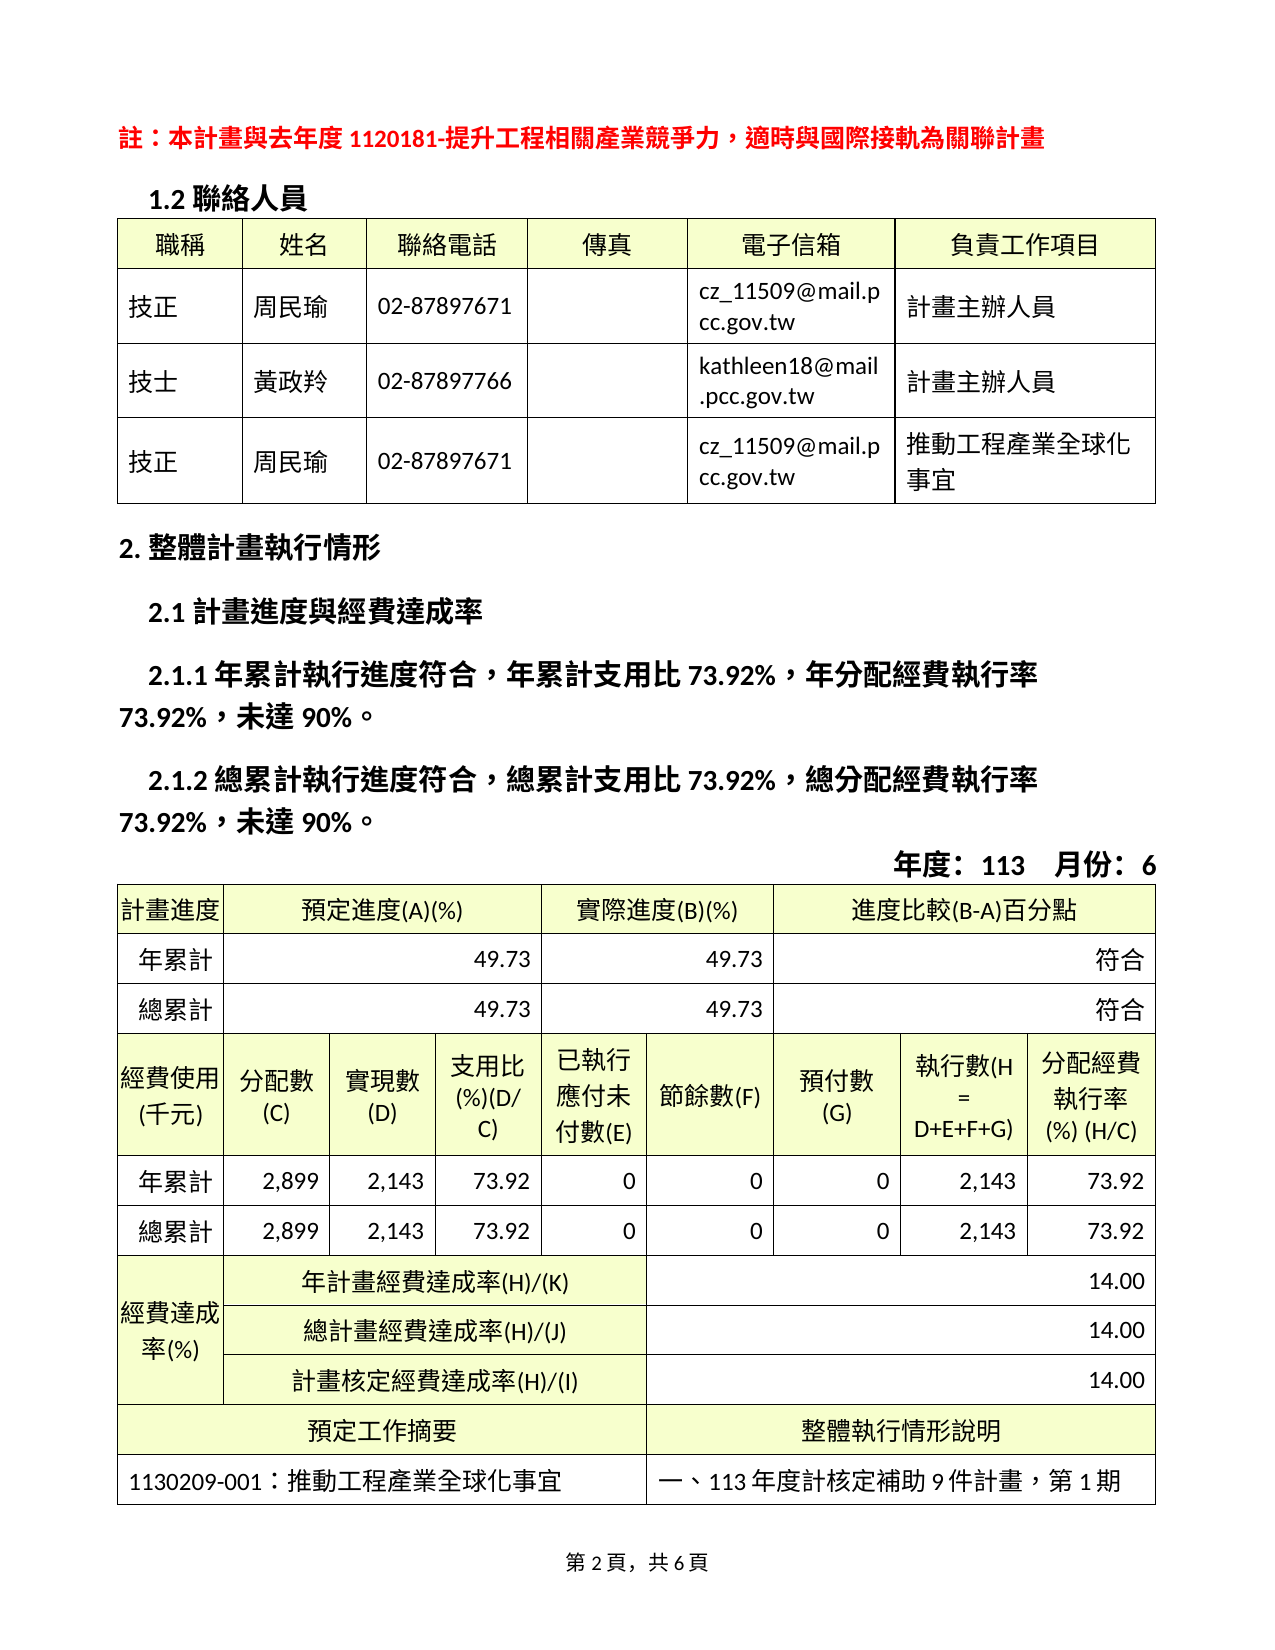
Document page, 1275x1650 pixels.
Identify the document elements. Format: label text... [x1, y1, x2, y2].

table_cell 02-87897671 [367, 269, 527, 342]
table_cell 49.73 [224, 934, 541, 983]
text 1.2 聯絡人員 [119, 176, 1156, 218]
table_cell 預付數(G) [774, 1034, 900, 1155]
table_cell [528, 418, 687, 503]
table_cell 分配數(C) [224, 1034, 329, 1155]
table_cell kathleen18@mail.pcc.gov.tw [688, 344, 894, 417]
table_cell 1130209-001：推動工程產業全球化事宜 [118, 1455, 646, 1504]
table_cell 總累計 [118, 1206, 223, 1255]
table_cell 技正 [118, 269, 242, 342]
table_cell 0 [647, 1206, 773, 1255]
table_header 實際進度(B)(%) [542, 885, 773, 933]
table_cell 49.73 [224, 984, 541, 1033]
table_cell 已執行應付未付數(E) [542, 1034, 646, 1155]
table_cell 2,143 [330, 1156, 435, 1205]
table_cell 符合 [774, 934, 1155, 983]
text 年度：113 月份：6 [119, 841, 1156, 883]
table_cell 整體執行情形說明 [647, 1405, 1155, 1454]
table_cell 年累計 [118, 934, 223, 983]
table_cell 技士 [118, 344, 242, 417]
table_cell 符合 [774, 984, 1155, 1033]
table_cell [528, 344, 687, 417]
table_cell cz_11509@mail.pcc.gov.tw [688, 269, 894, 342]
table_header 姓名 [243, 219, 366, 268]
table_cell 14.00 [647, 1306, 1155, 1354]
table_cell 技正 [118, 418, 242, 503]
table_cell 0 [542, 1206, 646, 1255]
table_cell 總累計 [118, 984, 223, 1033]
table_cell [528, 269, 687, 342]
table_header 職稱 [118, 219, 242, 268]
table_header 傳真 [528, 219, 687, 268]
table_cell 49.73 [542, 934, 773, 983]
table_cell 0 [542, 1156, 646, 1205]
table_cell 推動工程產業全球化事宜 [896, 418, 1155, 503]
table_header 進度比較(B-A)百分點 [774, 885, 1155, 933]
table_cell 年計畫經費達成率(H)/(K) [224, 1256, 646, 1304]
table_cell 2,143 [901, 1206, 1027, 1255]
text 2. 整體計畫執行情形 [119, 525, 1156, 567]
table_cell 49.73 [542, 984, 773, 1033]
table_cell 02-87897766 [367, 344, 527, 417]
text 2.1.2 總累計執行進度符合，總累計支用比 73.92%，總分配經費執行率 73.92%，未達 90%。 [119, 757, 1156, 841]
table_header 聯絡電話 [367, 219, 527, 268]
table_cell 周民瑜 [243, 418, 366, 503]
table_cell 預定工作摘要 [118, 1405, 646, 1454]
table_cell 73.92 [436, 1156, 541, 1205]
table_cell 73.92 [436, 1206, 541, 1255]
table_cell 73.92 [1028, 1206, 1155, 1255]
table_cell 2,899 [224, 1156, 329, 1205]
table_cell 14.00 [647, 1256, 1155, 1304]
table_cell 年累計 [118, 1156, 223, 1205]
table_cell 節餘數(F) [647, 1034, 773, 1155]
table_cell 總計畫經費達成率(H)/(J) [224, 1306, 646, 1354]
table_cell 實現數(D) [330, 1034, 435, 1155]
table_cell 73.92 [1028, 1156, 1155, 1205]
table_cell 2,143 [330, 1206, 435, 1255]
table_cell 計畫核定經費達成率(H)/(I) [224, 1355, 646, 1404]
text 註：本計畫與去年度1120181-提升工程相關產業競爭力，適時與國際接軌為關聯計畫 [119, 119, 1156, 155]
table_cell 2,143 [901, 1156, 1027, 1205]
table_header 電子信箱 [688, 219, 894, 268]
table_cell 計畫主辦人員 [896, 269, 1155, 342]
table_cell 0 [774, 1156, 900, 1205]
table_header 預定進度(A)(%) [224, 885, 541, 933]
table_cell 支用比(%)(D/C) [436, 1034, 541, 1155]
text 2.1 計畫進度與經費達成率 [119, 588, 1156, 630]
table_cell 2,899 [224, 1206, 329, 1255]
table_header 負責工作項目 [896, 219, 1155, 268]
table_cell 經費達成率(%) [118, 1256, 223, 1404]
table_cell cz_11509@mail.pcc.gov.tw [688, 418, 894, 503]
table_cell 計畫主辦人員 [896, 344, 1155, 417]
table_cell 執行數(H = D+E+F+G) [901, 1034, 1027, 1155]
table_cell 14.00 [647, 1355, 1155, 1404]
table_cell 分配經費執行率(%) (H/C) [1028, 1034, 1155, 1155]
table_cell 0 [647, 1156, 773, 1205]
table_cell 0 [774, 1206, 900, 1255]
table_cell 經費使用(千元) [118, 1034, 223, 1155]
table_cell 02-87897671 [367, 418, 527, 503]
table_cell 一、113年度計核定補助9件計畫，第1期 [647, 1455, 1155, 1504]
table_cell 黃政羚 [243, 344, 366, 417]
text 2.1.1 年累計執行進度符合，年累計支用比 73.92%，年分配經費執行率 73.92%，未達 90%。 [119, 651, 1156, 736]
table_header 計畫進度 [118, 885, 223, 933]
table_cell 周民瑜 [243, 269, 366, 342]
